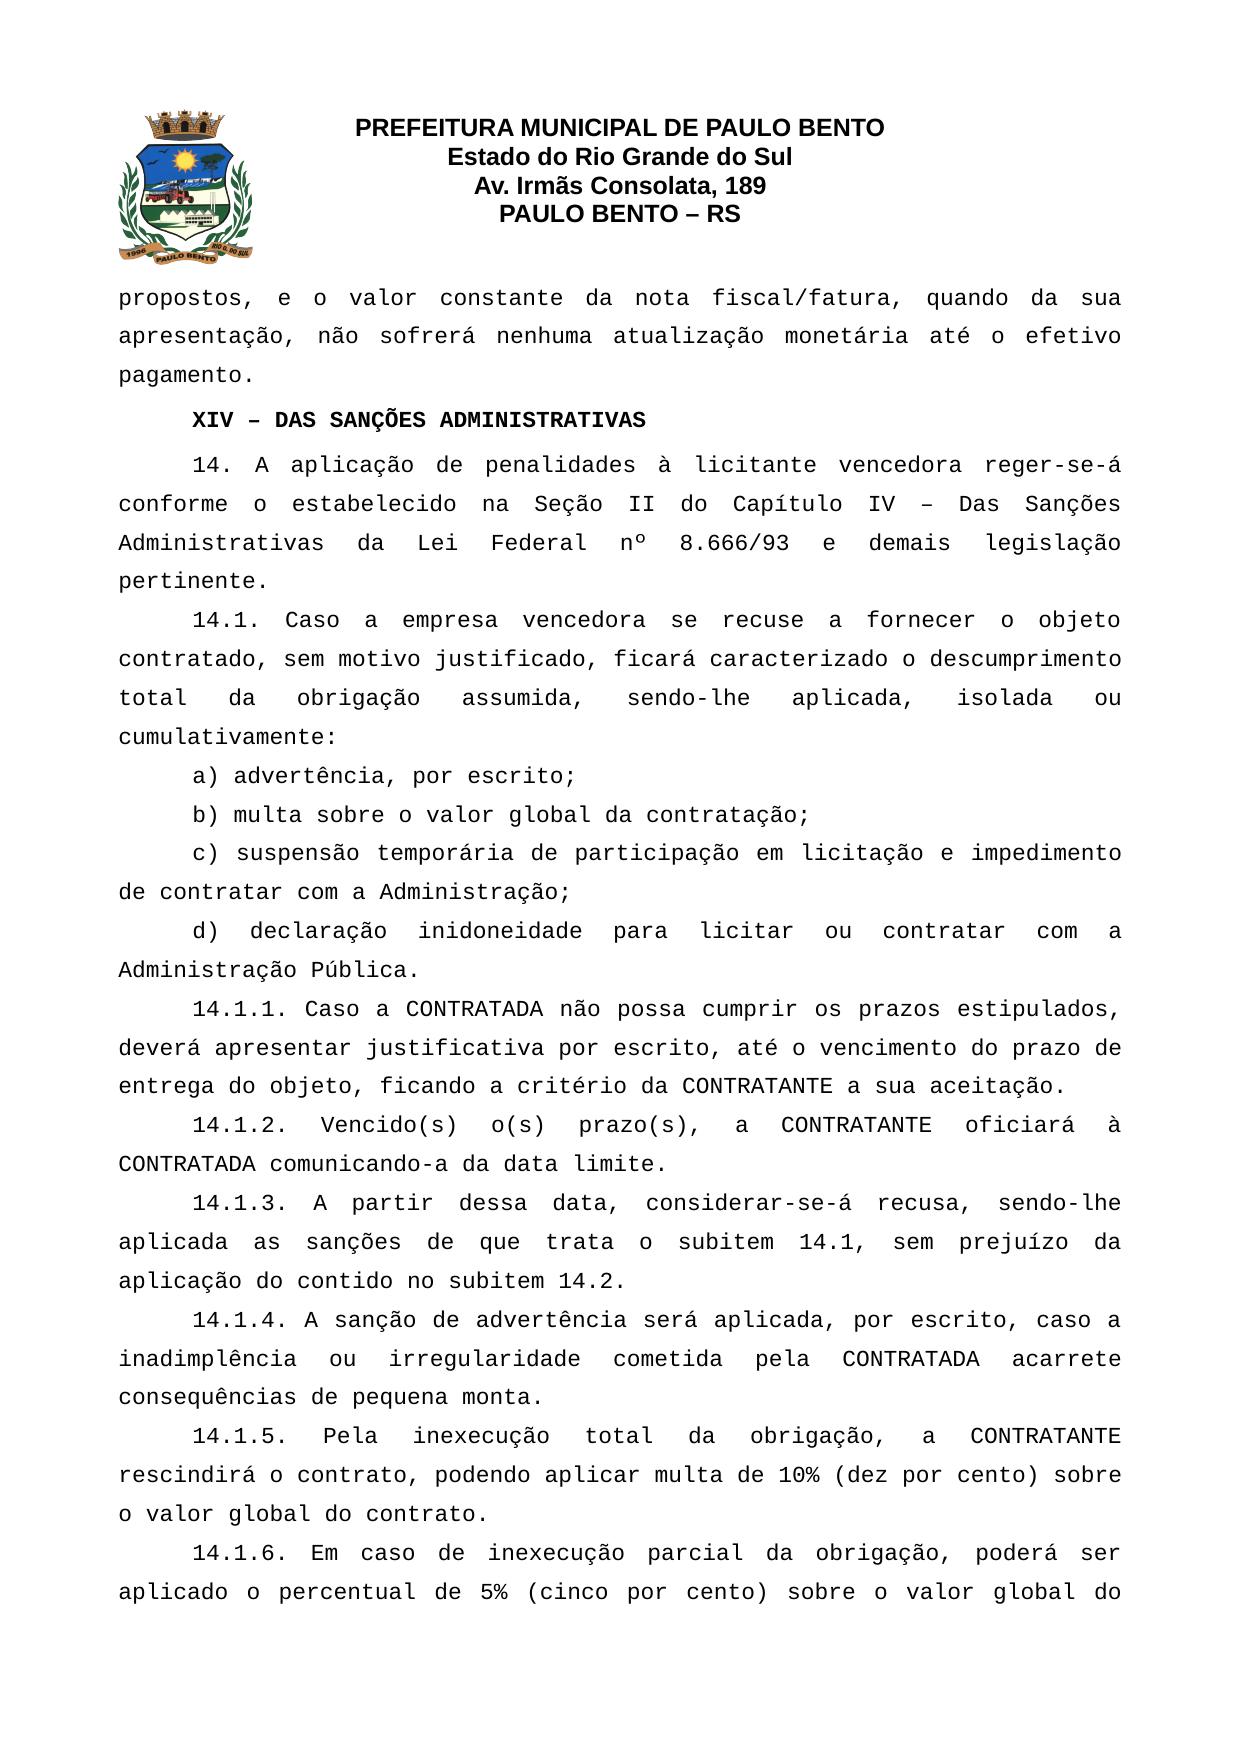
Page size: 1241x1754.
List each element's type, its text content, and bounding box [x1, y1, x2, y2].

text 14.1.5. Pela inexecução total da obrigação, a CONTRATANTE rescindirá o contrato, podendo aplicar multa de 10% (dez por cento) sobre o valor global do contrato. [118, 1424, 1122, 1528]
text b) multa sobre o valor global da contratação; [118, 803, 1122, 829]
text 14.1.6. Em caso de inexecução parcial da obrigação, poderá ser aplicado o percentual de 5% (cinco por cento) sobre o valor global do [118, 1541, 1122, 1606]
text a) advertência, por escrito; [118, 764, 1122, 790]
text 14.1.4. A sanção de advertência será aplicada, por escrito, caso a inadimplência ou irregularidade cometida pela CONTRATADA acarrete consequências de pequena monta. [118, 1308, 1122, 1412]
text 14.1.1. Caso a CONTRATADA não possa cumprir os prazos estipulados, deverá apresentar justificativa por escrito, até o vencimento do prazo de entrega do objeto, ficando a critério da CONTRATANTE a sua aceitação. [118, 997, 1122, 1101]
text propostos, e o valor constante da nota fiscal/fatura, quando da sua apresentação, não sofrerá nenhuma atualização monetária até o efetivo pagamento. [118, 286, 1122, 389]
text 14. A aplicação de penalidades à licitante vencedora reger-se-á conforme o estabelecido na Seção II do Capítulo IV – Das Sanções Administrativas da Lei Federal nº 8.666/93 e demais legislação pertinente. [118, 453, 1122, 596]
text 14.1.3. A partir dessa data, considerar-se-á recusa, sendo-lhe aplicada as sanções de que trata o subitem 14.1, sem prejuízo da aplicação do contido no subitem 14.2. [118, 1191, 1122, 1295]
text c) suspensão temporária de participação em licitação e impedimento de contratar com a Administração; [118, 842, 1122, 907]
text XIV – DAS SANÇÕES ADMINISTRATIVAS [118, 408, 1122, 434]
text 14.1.2. Vencido(s) o(s) prazo(s), a CONTRATANTE oficiará à CONTRATADA comunicando-a da data limite. [118, 1114, 1122, 1178]
text 14.1. Caso a empresa vencedora se recuse a fornecer o objeto contratado, sem motivo justificado, ficará caracterizado o descumprimento total da obrigação assumida, sendo-lhe aplicada, isolada ou cumulativamente: [118, 609, 1122, 751]
text d) declaração inidoneidade para licitar ou contratar com a Administração Pública. [118, 919, 1122, 984]
